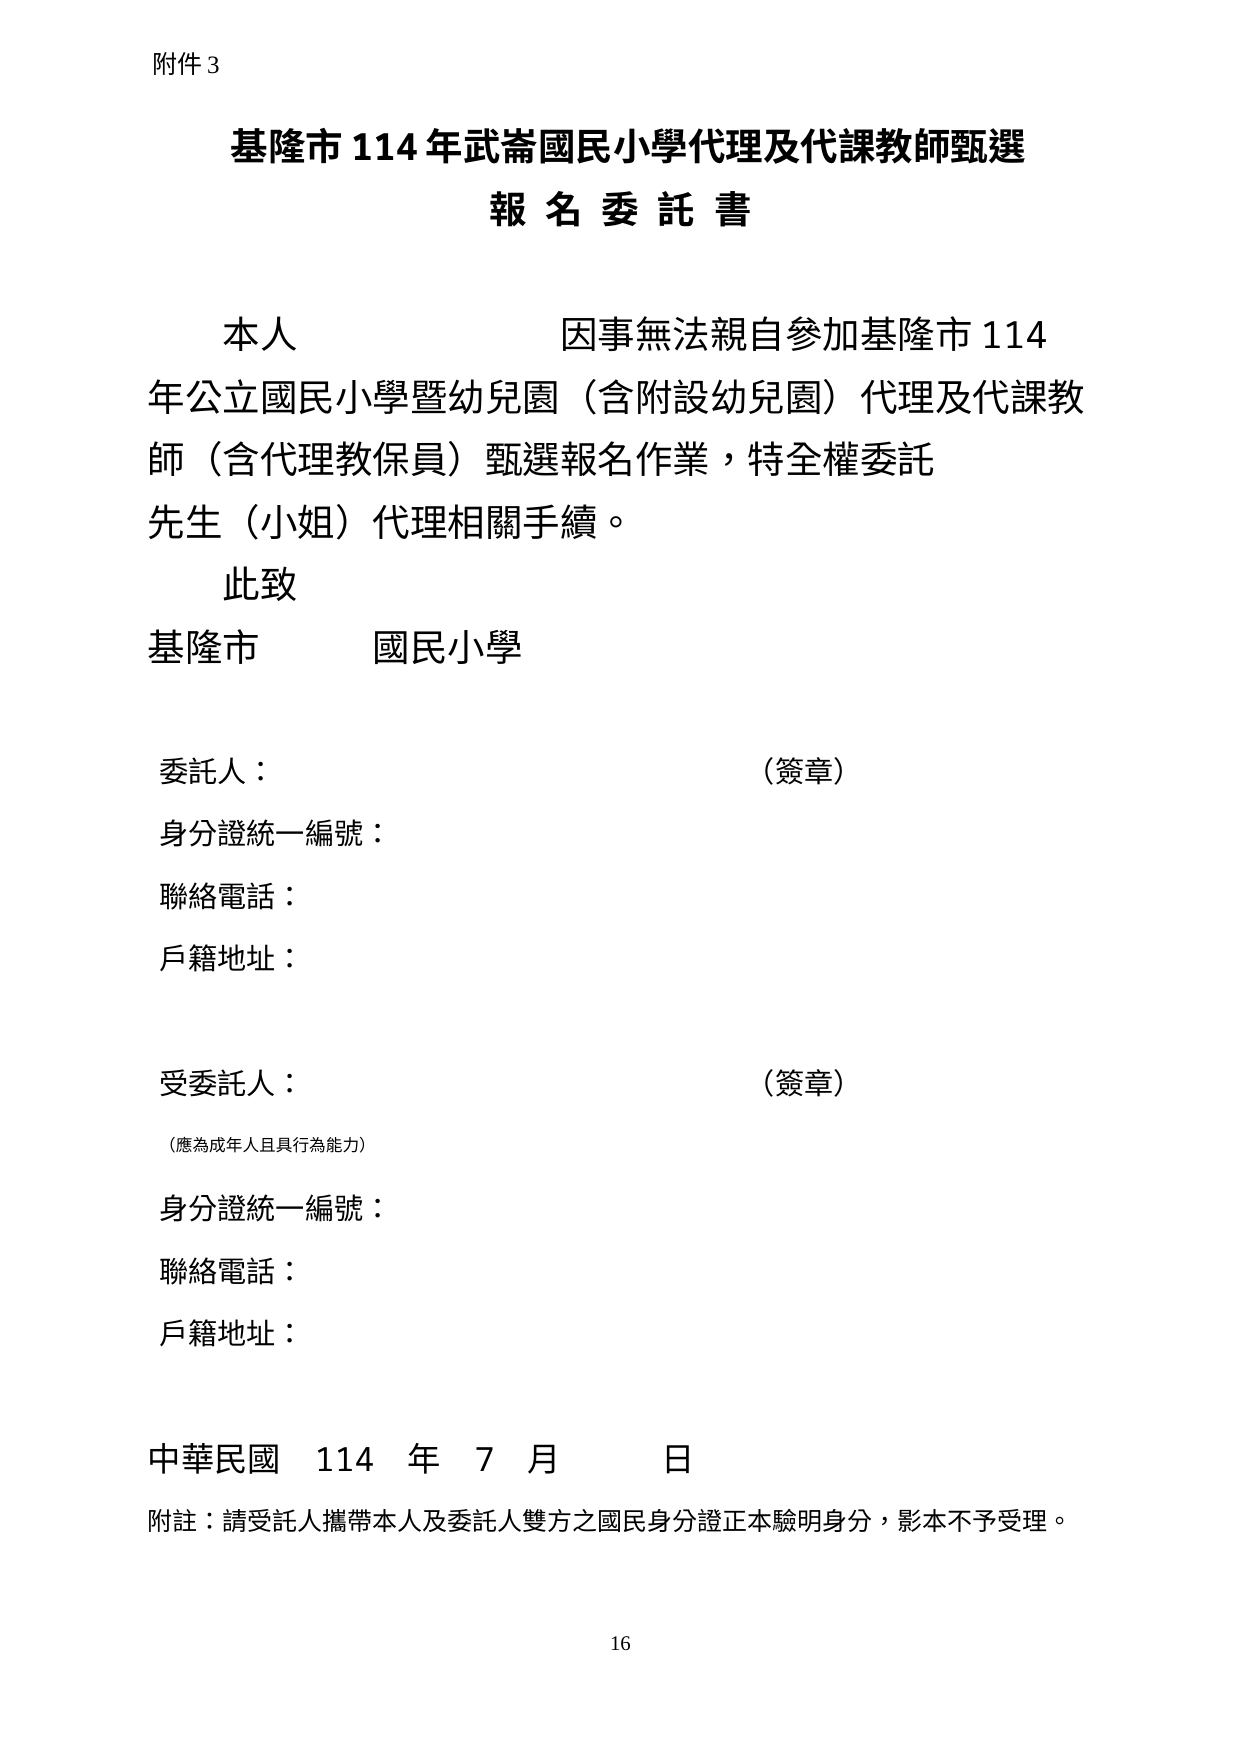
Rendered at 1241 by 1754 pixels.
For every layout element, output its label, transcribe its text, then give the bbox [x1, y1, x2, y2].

text 附件3 [152, 44, 250, 80]
table_cell [414, 790, 1091, 853]
table_cell 戶籍地址： [148, 915, 413, 978]
text 此致 [148, 540, 1092, 603]
text 本人 因事無法親自參加基隆市114年公立國民小學暨幼兒園（含附設幼兒園）代理及代課教師（含代理教保員）甄選報名作業，特全權委託 先生（小姐）代理相關手續。 [148, 290, 1092, 540]
table_header 受委託人： （應為成年人且具行為能力） [148, 1040, 413, 1165]
table_cell [414, 1165, 1091, 1228]
table_cell [414, 1228, 1091, 1290]
table_header 委託人： [148, 728, 413, 790]
text 附註：請受託人攜帶本人及委託人雙方之國民身分證正本驗明身分，影本不予受理。 [148, 1478, 1092, 1540]
table_cell [414, 1290, 1091, 1353]
table_cell 聯絡電話： [148, 1228, 413, 1290]
table_cell 身分證統一編號： [148, 1165, 413, 1228]
table_cell 身分證統一編號： [148, 790, 413, 853]
text [137, 37, 265, 89]
text 基隆市114年武崙國民小學代理及代課教師甄選 [148, 103, 1092, 165]
text 報 名 委 託 書 [148, 165, 1092, 228]
table_cell 聯絡電話： [148, 853, 413, 915]
table_header （簽章） [414, 1040, 1091, 1165]
text 基隆市 國民小學 [148, 603, 1092, 665]
text 中華民國 114 年 7 月 日 [148, 1415, 1092, 1478]
table_cell [414, 915, 1091, 978]
table_header （簽章） [414, 728, 1091, 790]
table_cell 戶籍地址： [148, 1290, 413, 1353]
table_cell [414, 853, 1091, 915]
